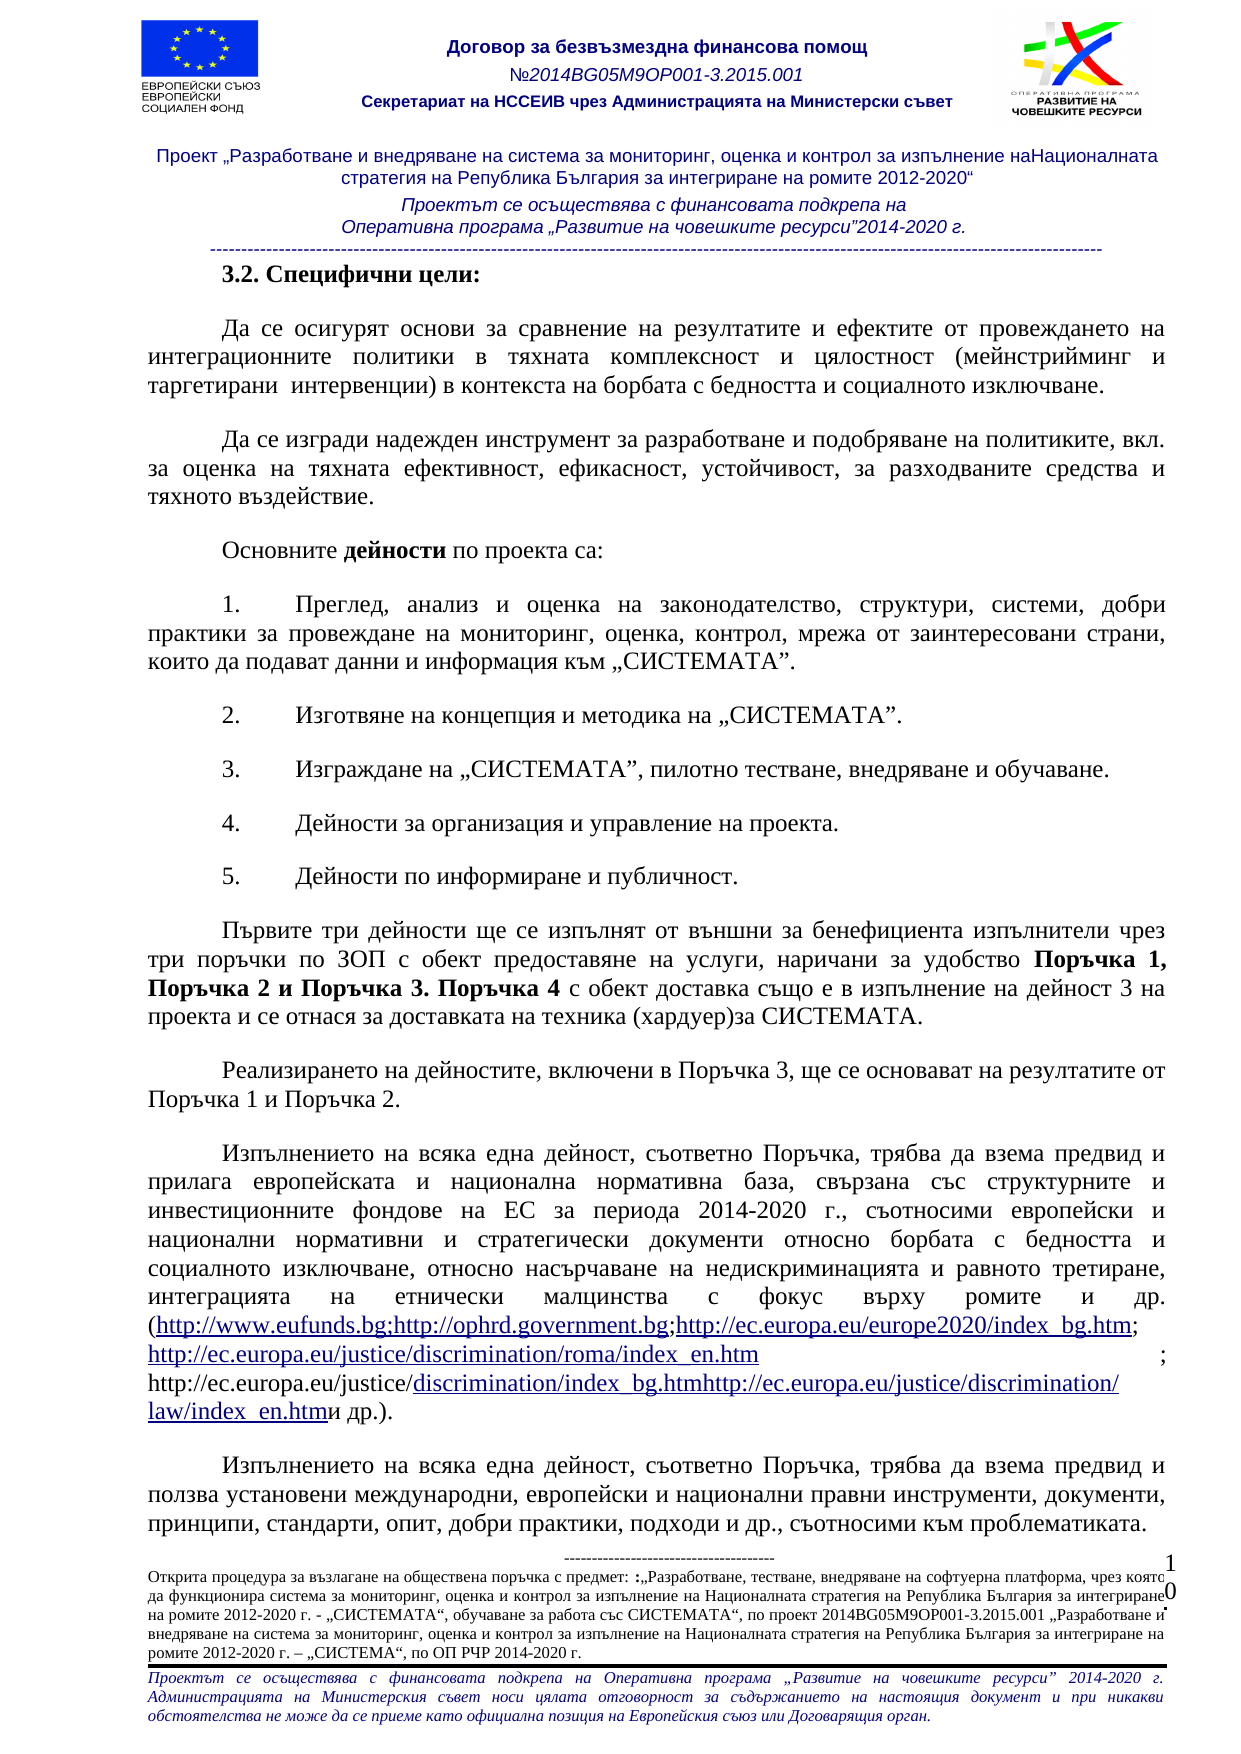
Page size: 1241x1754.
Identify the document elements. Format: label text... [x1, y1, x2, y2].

text Първите три дейности ще се изпълнят от външни за бенефициента изпълнители чрез три поръчки по ЗОП с обект предоставяне на услуги, наричани за удобство Поръчка 1, Поръчка 2 и Поръчка 3. Поръчка 4 с обект доставка също е в изпълнение на дейност 3 на проекта и се отнася за доставката на техника (хардуер)за СИСТЕМАТА. [148, 915, 1167, 1030]
text Основните дейности по проекта са: [148, 535, 1167, 564]
text Реализирането на дейностите, включени в Поръчка 3, ще се основават на резултатите от Поръчка 1 и Поръчка 2. [148, 1055, 1167, 1113]
list Изграждане на „СистемаТА”, пилотно тестване, внедряване и обучаване. [148, 754, 1167, 783]
text Да се изгради надежден инструмент за разработване и подобряване на политиките, вкл. за оценка на тяхната ефективност, ефикасност, устойчивост, за разходваните средства и тяхното въздействие. [148, 424, 1167, 510]
list Дейности за организация и управление на проекта. [148, 808, 1167, 836]
text Изпълнението на всяка една дейност, съответно Поръчка, трябва да взема предвид и прилага европейската и национална нормативна база, свързана със структурните и инвестиционните фондове на ЕС за периода 2014-2020 г., съотносими европейски и национални нормативни и стратегически документи относно борбата с бедността и социалното изключване, относно насърчаване на недискриминацията и равното третиране, интеграцията на етнически малцинства с фокус върху ромите и др. (http://www.eufunds.bg;http://ophrd.government.bg;http://ec.europa.eu/europe2020/index_bg.htm; http://ec.europa.eu/justice/discrimination/roma/index_en.htm ; http://ec.europa.eu/justice/discrimination/index_bg.htmhttp://ec.europa.eu/justice/discrimination/law/index_en.htmи др.). [148, 1138, 1167, 1425]
list Преглед, анализ и оценка на законодателство, структури, системи, добри практики за провеждане на мониторинг, оценка, контрол, мрежа от заинтересовани страни, които да подават данни и информация към „Системата”. [148, 589, 1167, 675]
list Изготвяне на концепция и методика на „Системата”. [148, 700, 1167, 729]
text Да се осигурят основи за сравнение на резултатите и ефектите от провеждането на интеграционните политики в тяхната комплексност и цялостност (мейнстрийминг и таргетирани интервенции) в контекста на борбата с бедността и социалното изключване. [148, 313, 1167, 399]
list Дейности по информиране и публичност. [148, 861, 1167, 890]
subtitle 3.2. Специфични цели: [148, 259, 1167, 288]
text Изпълнението на всяка една дейност, съответно Поръчка, трябва да взема предвид и ползва установени международни, европейски и национални правни инструменти, документи, принципи, стандарти, опит, добри практики, подходи и др., съотносими към проблематиката. [148, 1450, 1167, 1536]
